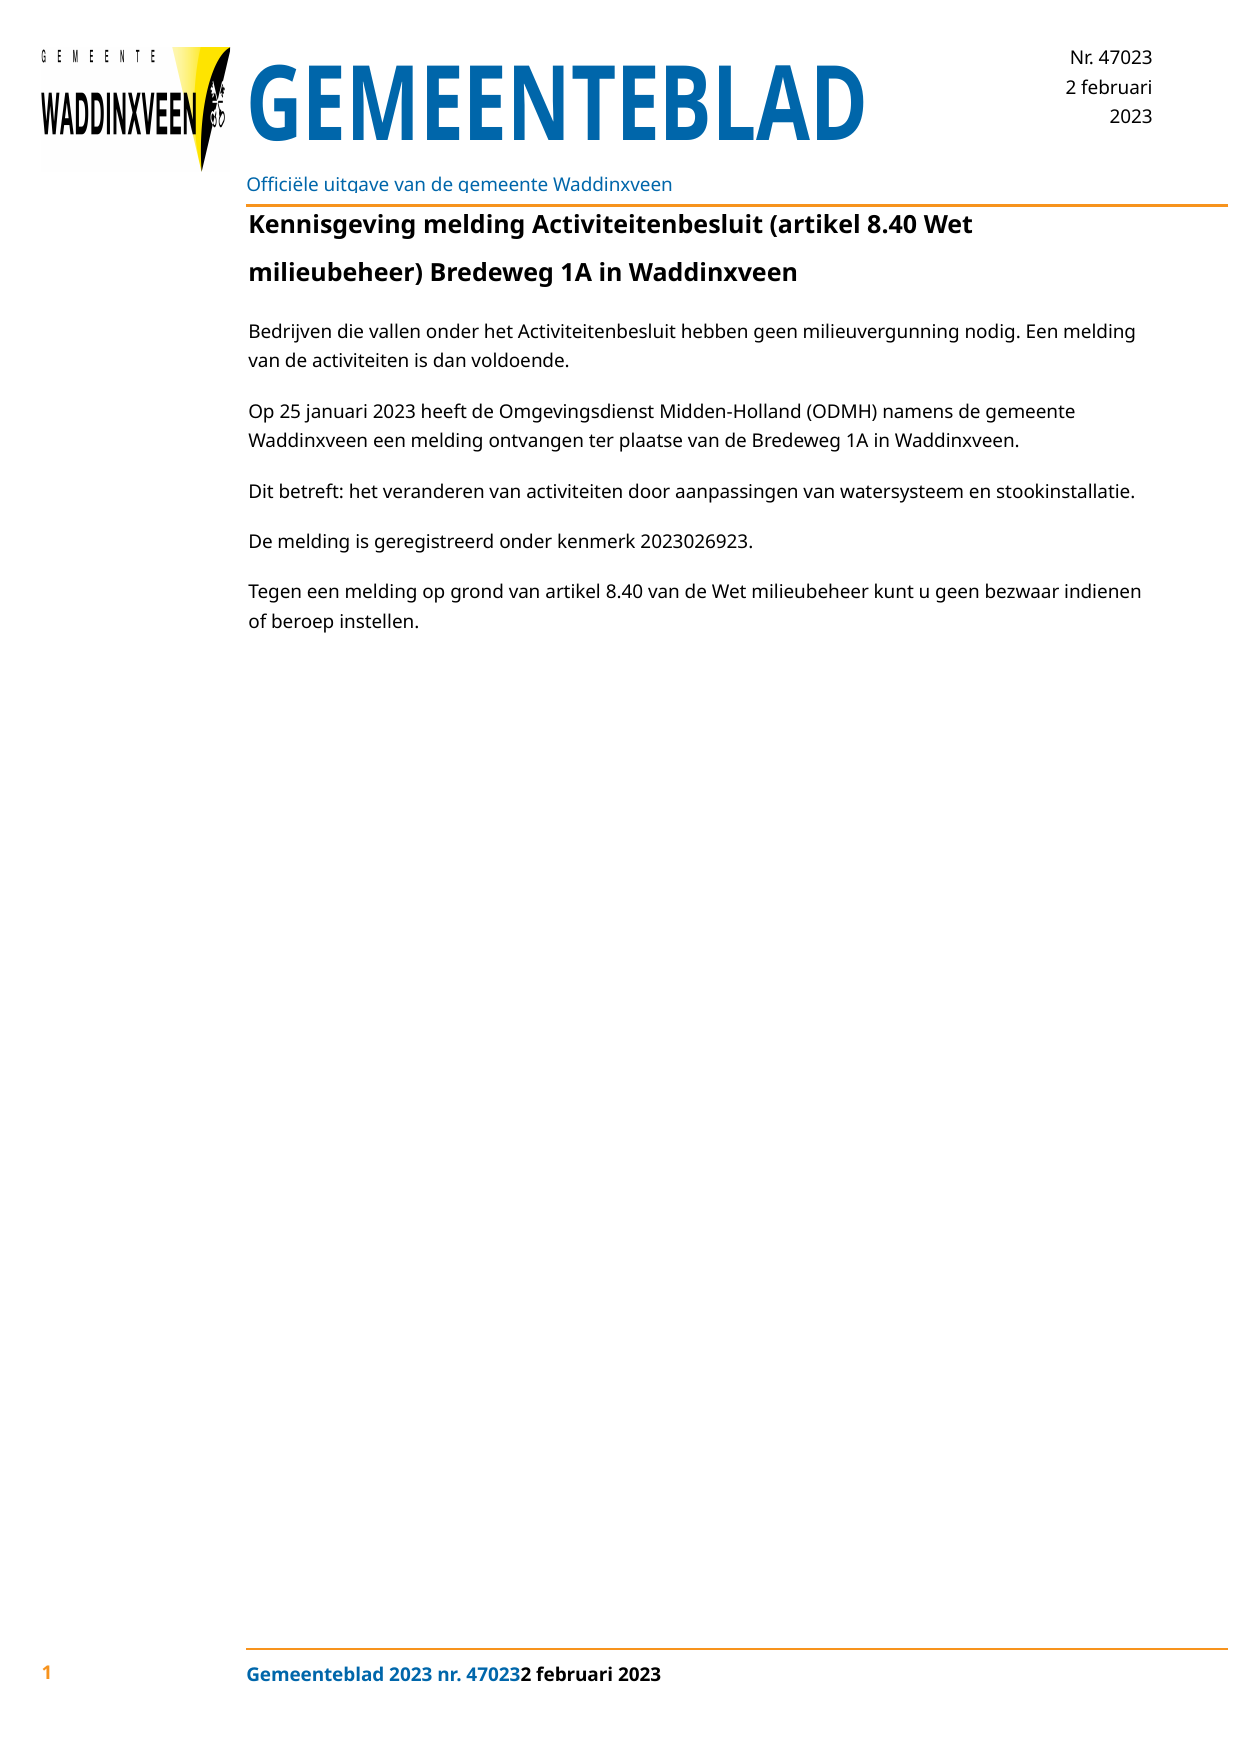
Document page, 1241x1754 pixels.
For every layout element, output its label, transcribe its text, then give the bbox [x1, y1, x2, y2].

text Tegen een melding op grond van artikel 8.40 van de Wet milieubeheer kunt u geen bezwaar indienen of beroep instellen. [248, 579, 1152, 634]
text De melding is geregistreerd onder kenmerk 2023026923. [248, 528, 1152, 554]
text Kennisgeving melding Activiteitenbesluit (artikel 8.40 Wet milieubeheer) Bredeweg 1A in Waddinxveen [248, 207, 1152, 288]
text Op 25 januari 2023 heeft de Omgevingsdienst Midden-Holland (ODMH) namens de gemeente Waddinxveen een melding ontvangen ter plaatse van de Bredeweg 1A in Waddinxveen. [248, 398, 1152, 453]
text Dit betreft: het veranderen van activiteiten door aanpassingen van watersysteem en stookinstallatie. [248, 478, 1152, 504]
picture [41, 47, 231, 172]
text Bedrijven die vallen onder het Activiteitenbesluit hebben geen milieuvergunning nodig. Een melding van de activiteiten is dan voldoende. [248, 318, 1152, 373]
